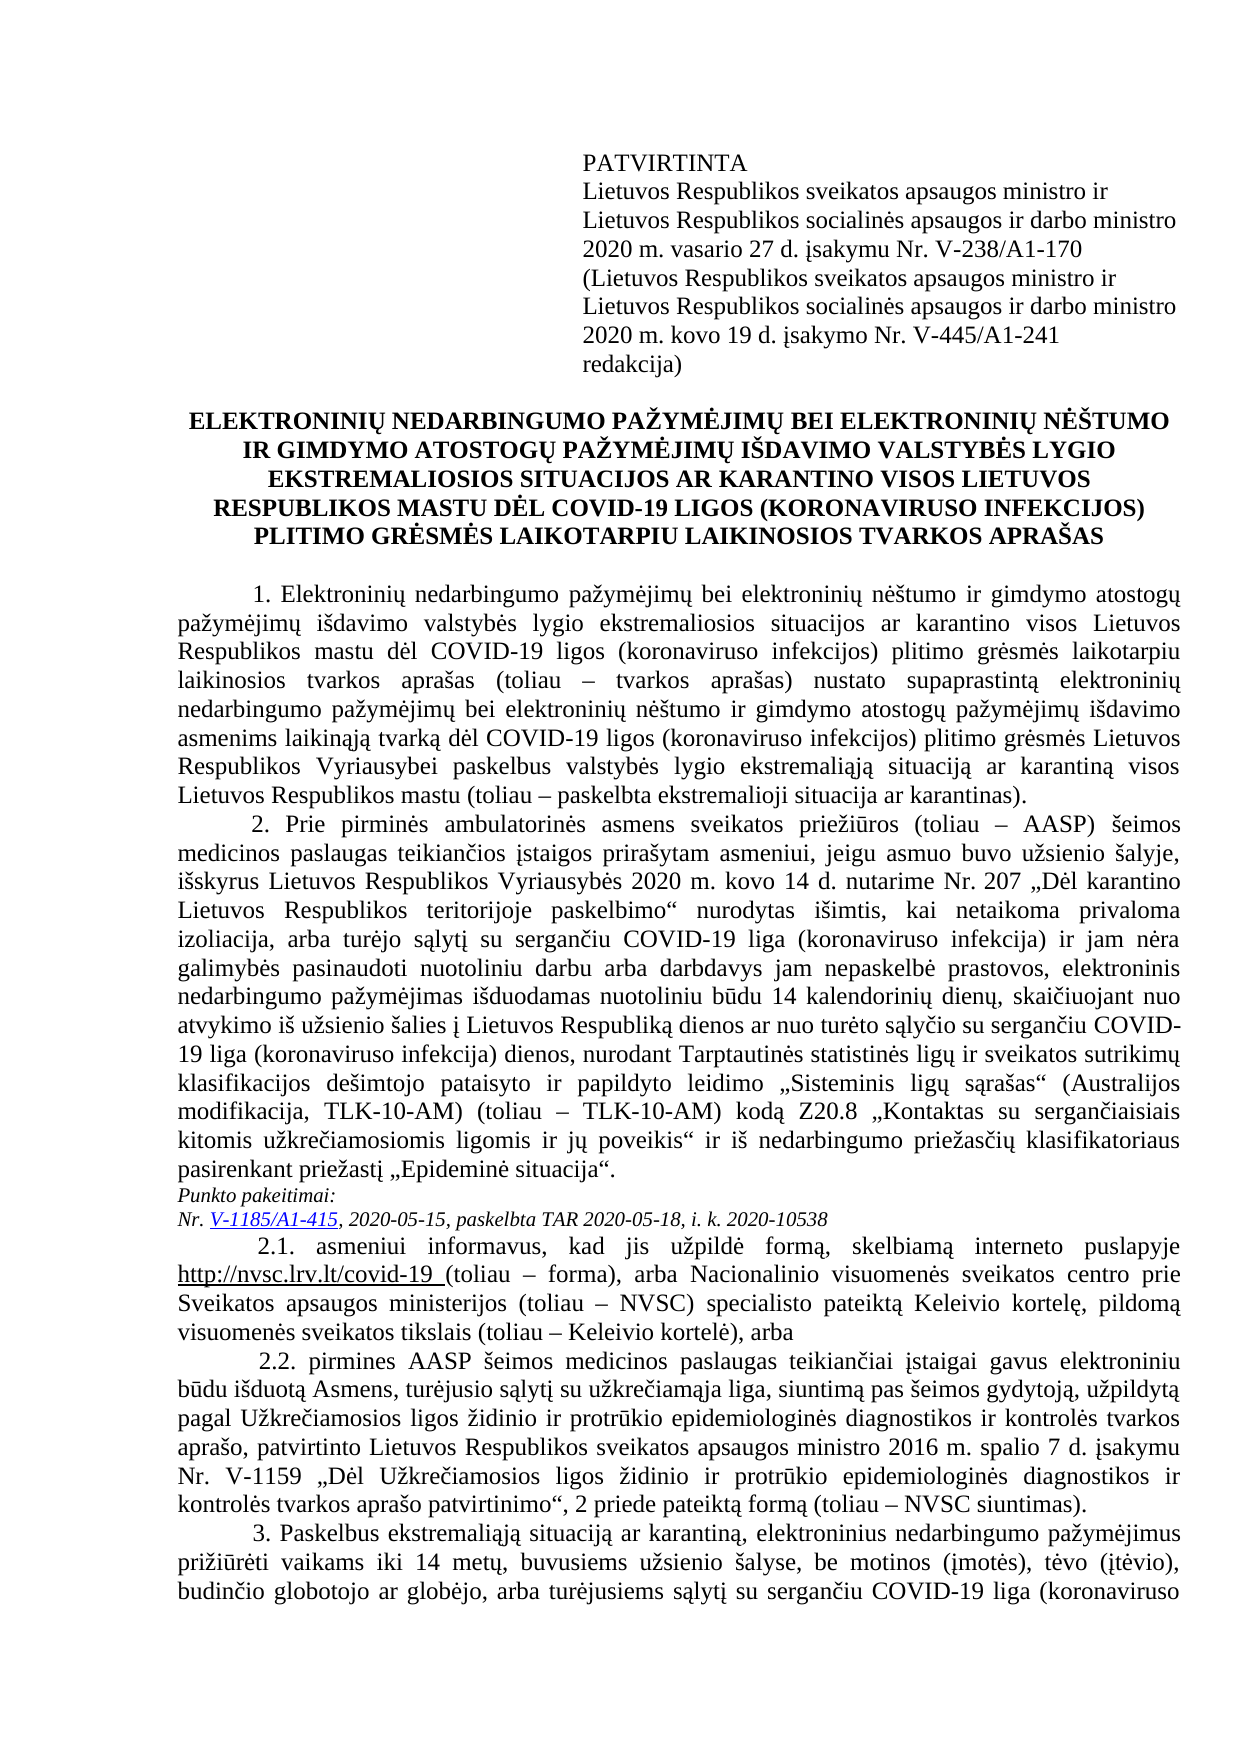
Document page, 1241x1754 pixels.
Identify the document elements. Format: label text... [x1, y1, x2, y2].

text 2.2. pirmines AASP šeimos medicinos paslaugas teikiančiai įstaigai gavus elektroniniu būdu išduotą Asmens, turėjusio sąlytį su užkrečiamąja liga, siuntimą pas šeimos gydytoją, užpildytą pagal Užkrečiamosios ligos židinio ir protrūkio epidemiologinės diagnostikos ir kontrolės tvarkos aprašo, patvirtinto Lietuvos Respublikos sveikatos apsaugos ministro 2016 m. spalio 7 d. įsakymu Nr. V-1159 „Dėl Užkrečiamosios ligos židinio ir protrūkio epidemiologinės diagnostikos ir kontrolės tvarkos aprašo patvirtinimo“, 2 priede pateiktą formą (toliau – NVSC siuntimas). [177, 1346, 1181, 1518]
text 1. Elektroninių nedarbingumo pažymėjimų bei elektroninių nėštumo ir gimdymo atostogų pažymėjimų išdavimo valstybės lygio ekstremaliosios situacijos ar karantino visos Lietuvos Respublikos mastu dėl COVID-19 ligos (koronaviruso infekcijos) plitimo grėsmės laikotarpiu laikinosios tvarkos aprašas (toliau – tvarkos aprašas) nustato supaprastintą elektroninių nedarbingumo pažymėjimų bei elektroninių nėštumo ir gimdymo atostogų pažymėjimų išdavimo asmenims laikinąją tvarką dėl COVID-19 ligos (koronaviruso infekcijos) plitimo grėsmės Lietuvos Respublikos Vyriausybei paskelbus valstybės lygio ekstremaliąją situaciją ar karantiną visos Lietuvos Respublikos mastu (toliau – paskelbta ekstremalioji situacija ar karantinas). [177, 579, 1181, 809]
text Lietuvos Respublikos socialinės apsaugos ir darbo ministro [447, 291, 1181, 320]
text (Lietuvos Respublikos sveikatos apsaugos ministro ir [582, 263, 1181, 291]
text Lietuvos Respublikos socialinės apsaugos ir darbo ministro [447, 205, 1181, 234]
text Lietuvos Respublikos sveikatos apsaugos ministro ir [582, 176, 1181, 205]
text ELEKTRONINIŲ NEDARBINGUMO PAŽYMĖJIMŲ BEI ELEKTRONINIŲ NĖŠTUMO IR GIMDYMO ATOSTOGŲ PAŽYMĖJIMŲ IŠDAVIMO VALSTYBĖS LYGIO EKSTREMALIOSIOS SITUACIJOS AR KARANTINO VISOS LIETUVOS RESPUBLIKOS MASTU DĖL COVID-19 LIGOS (KORONAVIRUSO INFEKCIJOS) PLITIMO GRĖSMĖS LAIKOTARPIU LAIKINOSIOS TVARKOS APRAŠAS [177, 406, 1181, 550]
text redakcija) [447, 349, 1181, 378]
text 2.1. asmeniui informavus, kad jis užpildė formą, skelbiamą interneto puslapyje http://nvsc.lrv.lt/covid-19 (toliau – forma), arba Nacionalinio visuomenės sveikatos centro prie Sveikatos apsaugos ministerijos (toliau – NVSC) specialisto pateiktą Keleivio kortelę, pildomą visuomenės sveikatos tikslais (toliau – Keleivio kortelė), arba [177, 1231, 1181, 1346]
text 2020 m. vasario 27 d. įsakymu Nr. V-238/A1-170 [447, 234, 1181, 263]
text Punkto pakeitimai: [177, 1183, 1181, 1207]
text 2. Prie pirminės ambulatorinės asmens sveikatos priežiūros (toliau – AASP) šeimos medicinos paslaugas teikiančios įstaigos prirašytam asmeniui, jeigu asmuo buvo užsienio šalyje, išskyrus Lietuvos Respublikos Vyriausybės 2020 m. kovo 14 d. nutarime Nr. 207 „Dėl karantino Lietuvos Respublikos teritorijoje paskelbimo“ nurodytas išimtis, kai netaikoma privaloma izoliacija, arba turėjo sąlytį su sergančiu COVID-19 liga (koronaviruso infekcija) ir jam nėra galimybės pasinaudoti nuotoliniu darbu arba darbdavys jam nepaskelbė prastovos, elektroninis nedarbingumo pažymėjimas išduodamas nuotoliniu būdu 14 kalendorinių dienų, skaičiuojant nuo atvykimo iš užsienio šalies į Lietuvos Respubliką dienos ar nuo turėto sąlyčio su sergančiu COVID-19 liga (koronaviruso infekcija) dienos, nurodant Tarptautinės statistinės ligų ir sveikatos sutrikimų klasifikacijos dešimtojo pataisyto ir papildyto leidimo „Sisteminis ligų sąrašas“ (Australijos modifikacija, TLK-10-AM) (toliau – TLK-10-AM) kodą Z20.8 „Kontaktas su sergančiaisiais kitomis užkrečiamosiomis ligomis ir jų poveikis“ ir iš nedarbingumo priežasčių klasifikatoriaus pasirenkant priežastį „Epideminė situacija“. [177, 809, 1181, 1183]
text 2020 m. kovo 19 d. įsakymo Nr. V-445/A1-241 [447, 320, 1181, 349]
text Nr. V-1185/A1-415, 2020-05-15, paskelbta TAR 2020-05-18, i. k. 2020-10538 [177, 1207, 1181, 1231]
text PATVIRTINTA [582, 148, 1181, 176]
text 3. Paskelbus ekstremaliąją situaciją ar karantiną, elektroninius nedarbingumo pažymėjimus prižiūrėti vaikams iki 14 metų, buvusiems užsienio šalyse, be motinos (įmotės), tėvo (įtėvio), budinčio globotojo ar globėjo, arba turėjusiems sąlytį su sergančiu COVID-19 liga (koronaviruso [177, 1518, 1181, 1604]
